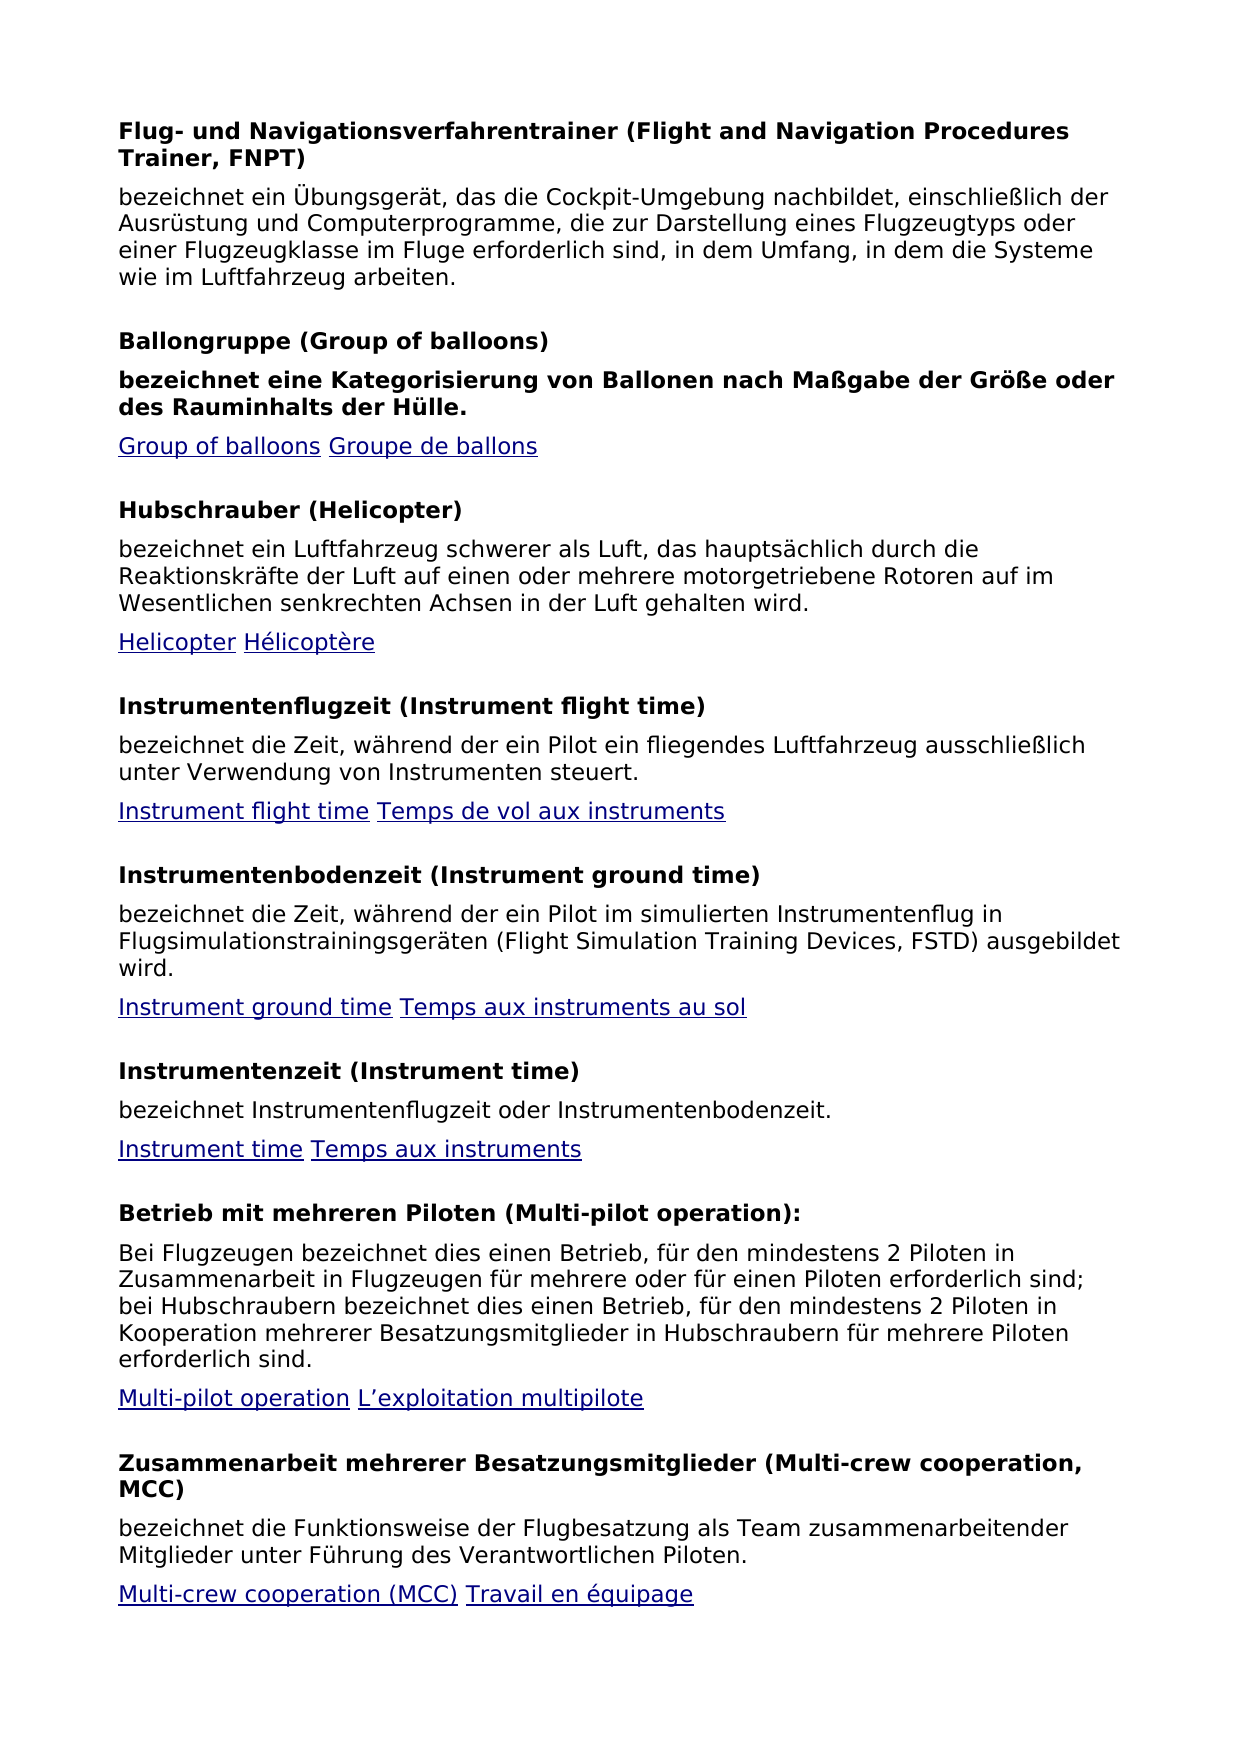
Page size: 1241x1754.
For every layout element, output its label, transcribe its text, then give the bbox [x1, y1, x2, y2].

text Group of balloons Groupe de ballons [118, 433, 1122, 460]
text bezeichnet die Funktionsweise der Flugbesatzung als Team zusammenarbeitender Mitglieder unter Führung des Verantwortlichen Piloten. [118, 1516, 1122, 1569]
subtitle Instrumentenbodenzeit (Instrument ground time) [118, 862, 1122, 889]
subtitle Betrieb mit mehreren Piloten (Multi-pilot operation): [118, 1201, 1122, 1227]
subtitle Zusammenarbeit mehrerer Besatzungsmitglieder (Multi-crew cooperation, MCC) [118, 1450, 1122, 1503]
text bezeichnet ein Luftfahrzeug schwerer als Luft, das hauptsächlich durch die Reaktionskräfte der Luft auf einen oder mehrere motorgetriebene Rotoren auf im Wesentlichen senkrechten Achsen in der Luft gehalten wird. [118, 536, 1122, 616]
text bezeichnet Instrumentenflugzeit oder Instrumentenbodenzeit. [118, 1097, 1122, 1124]
subtitle Instrumentenzeit (Instrument time) [118, 1058, 1122, 1085]
subtitle Flug- und Navigationsverfahrentrainer (Flight and Navigation Procedures Trainer, FNPT) [118, 118, 1122, 171]
text Instrument flight time Temps de vol aux instruments [118, 798, 1122, 825]
text Instrument ground time Temps aux instruments au sol [118, 994, 1122, 1021]
text Instrument time Temps aux instruments [118, 1136, 1122, 1163]
text Bei Flugzeugen bezeichnet dies einen Betrieb, für den mindestens 2 Piloten in Zusammenarbeit in Flugzeugen für mehrere oder für einen Piloten erforderlich sind; bei Hubschraubern bezeichnet dies einen Betrieb, für den mindestens 2 Piloten in Kooperation mehrerer Besatzungsmitglieder in Hubschraubern für mehrere Piloten erforderlich sind. [118, 1240, 1122, 1373]
subtitle Ballongruppe (Group of balloons) [118, 328, 1122, 355]
text Helicopter Hélicoptère [118, 629, 1122, 656]
text bezeichnet eine Kategorisierung von Ballonen nach Maßgabe der Größe oder des Rauminhalts der Hülle. [118, 367, 1122, 421]
text Multi-pilot operation L’exploitation multipilote [118, 1386, 1122, 1412]
text bezeichnet ein Übungsgerät, das die Cockpit-Umgebung nachbildet, einschließlich der Ausrüstung und Computerprogramme, die zur Darstellung eines Flugzeugtyps oder einer Flugzeugklasse im Fluge erforderlich sind, in dem Umfang, in dem die Systeme wie im Luftfahrzeug arbeiten. [118, 184, 1122, 291]
subtitle Instrumentenflugzeit (Instrument flight time) [118, 693, 1122, 720]
text bezeichnet die Zeit, während der ein Pilot ein fliegendes Luftfahrzeug ausschließlich unter Verwendung von Instrumenten steuert. [118, 732, 1122, 786]
text Multi-crew cooperation (MCC) Travail en équipage [118, 1581, 1122, 1608]
subtitle Hubschrauber (Helicopter) [118, 497, 1122, 524]
text bezeichnet die Zeit, während der ein Pilot im simulierten Instrumentenflug in Flugsimulationstrainingsgeräten (Flight Simulation Training Devices, FSTD) ausgebildet wird. [118, 901, 1122, 981]
